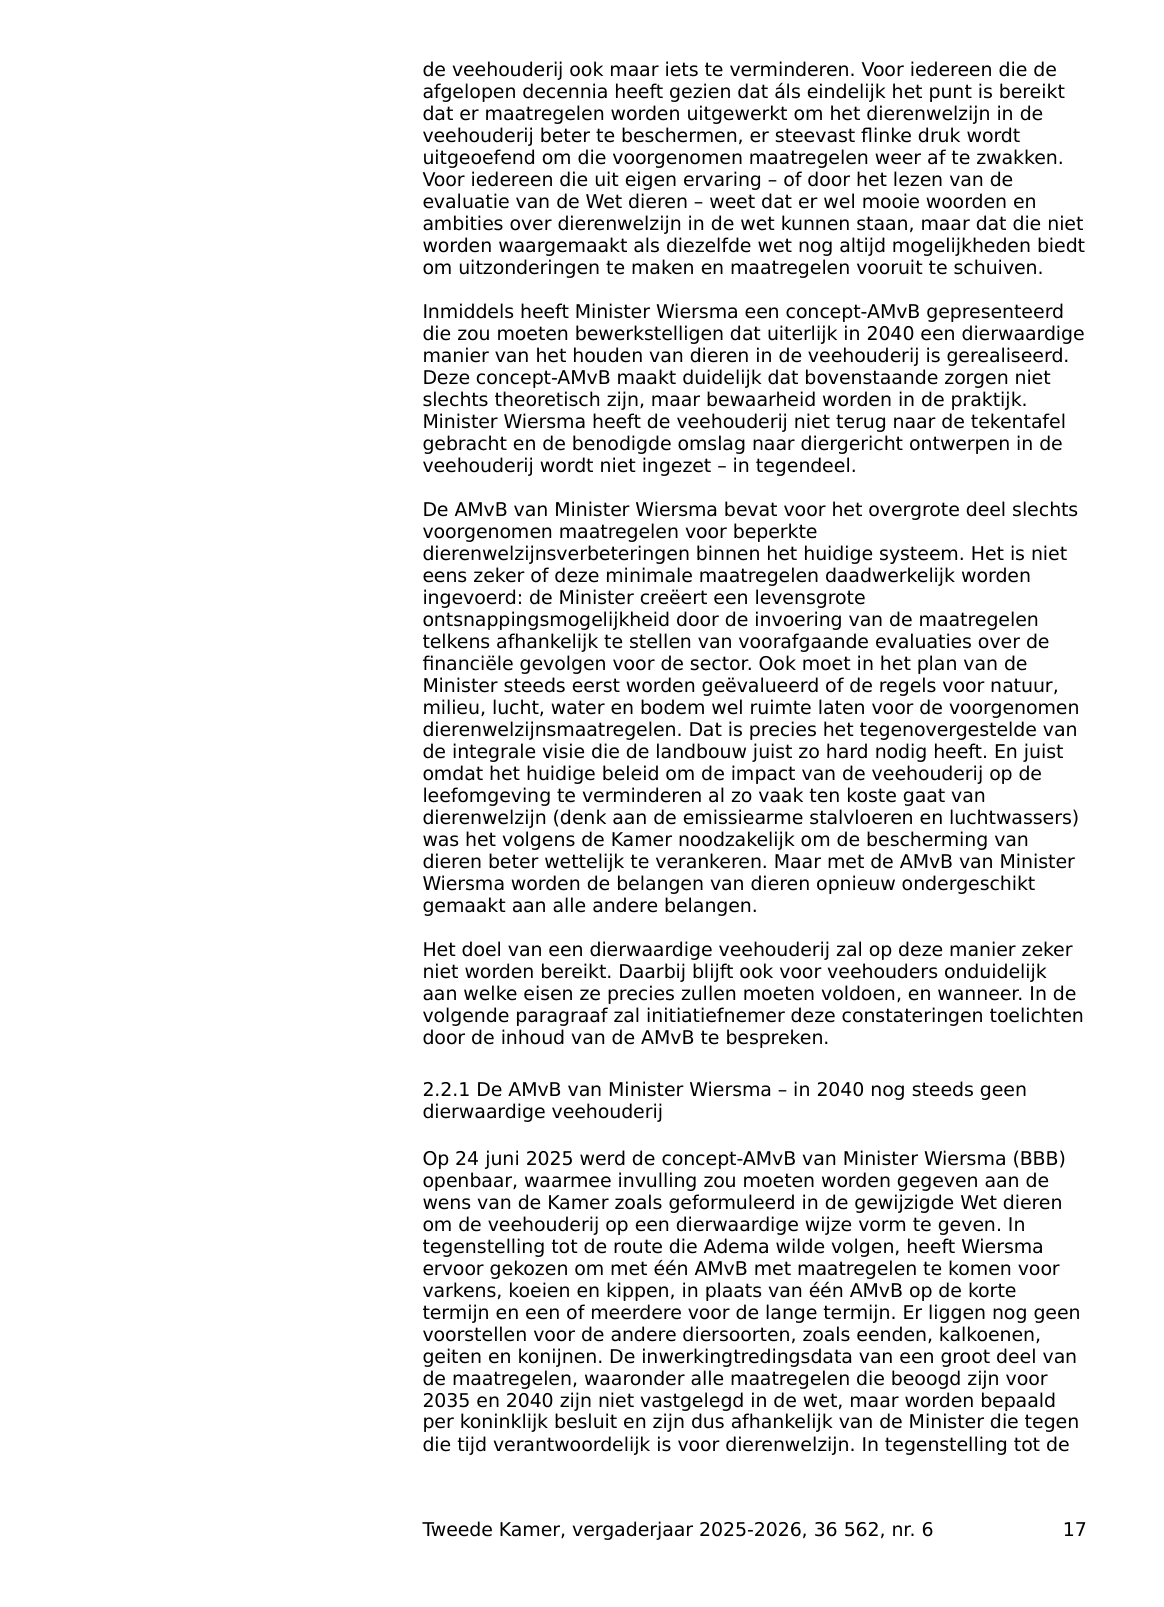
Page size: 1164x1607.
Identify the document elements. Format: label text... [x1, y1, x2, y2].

text Op 24 juni 2025 werd de concept-AMvB van Minister Wiersma (BBB) openbaar, waarmee invulling zou moeten worden gegeven aan de wens van de Kamer zoals geformuleerd in de gewijzigde Wet dieren om de veehouderij op een dierwaardige wijze vorm te geven. In tegenstelling tot de route die Adema wilde volgen, heeft Wiersma ervoor gekozen om met één AMvB met maatregelen te komen voor varkens, koeien en kippen, in plaats van één AMvB op de korte termijn en een of meerdere voor de lange termijn. Er liggen nog geen voorstellen voor de andere diersoorten, zoals eenden, kalkoenen, geiten en konijnen. De inwerkingtredingsdata van een groot deel van de maatregelen, waaronder alle maatregelen die beoogd zijn voor 2035 en 2040 zijn niet vastgelegd in de wet, maar worden bepaald per koninklijk besluit en zijn dus afhankelijk van de Minister die tegen die tijd verantwoordelijk is voor dierenwelzijn. In tegenstelling tot de [422, 1148, 1087, 1455]
text Het doel van een dierwaardige veehouderij zal op deze manier zeker niet worden bereikt. Daarbij blijft ook voor veehouders onduidelijk aan welke eisen ze precies zullen moeten voldoen, en wanneer. In de volgende paragraaf zal initiatiefnemer deze constateringen toelichten door de inhoud van de AMvB te bespreken. [422, 939, 1087, 1049]
text De AMvB van Minister Wiersma bevat voor het overgrote deel slechts voorgenomen maatregelen voor beperkte dierenwelzijnsverbeteringen binnen het huidige systeem. Het is niet eens zeker of deze minimale maatregelen daadwerkelijk worden ingevoerd: de Minister creëert een levensgrote ontsnappingsmogelijkheid door de invoering van de maatregelen telkens afhankelijk te stellen van voorafgaande evaluaties over de financiële gevolgen voor de sector. Ook moet in het plan van de Minister steeds eerst worden geëvalueerd of de regels voor natuur, milieu, lucht, water en bodem wel ruimte laten voor de voorgenomen dierenwelzijnsmaatregelen. Dat is precies het tegenovergestelde van de integrale visie die de landbouw juist zo hard nodig heeft. En juist omdat het huidige beleid om de impact van de veehouderij op de leefomgeving te verminderen al zo vaak ten koste gaat van dierenwelzijn (denk aan de emissiearme stalvloeren en luchtwassers) was het volgens de Kamer noodzakelijk om de bescherming van dieren beter wettelijk te verankeren. Maar met de AMvB van Minister Wiersma worden de belangen van dieren opnieuw ondergeschikt gemaakt aan alle andere belangen. [422, 499, 1087, 917]
subtitle 2.2.1 De AMvB van Minister Wiersma – in 2040 nog steeds geen dierwaardige veehouderij [422, 1079, 1087, 1123]
text Inmiddels heeft Minister Wiersma een concept-AMvB gepresenteerd die zou moeten bewerkstelligen dat uiterlijk in 2040 een dierwaardige manier van het houden van dieren in de veehouderij is gerealiseerd. Deze concept-AMvB maakt duidelijk dat bovenstaande zorgen niet slechts theoretisch zijn, maar bewaarheid worden in de praktijk. Minister Wiersma heeft de veehouderij niet terug naar de tekentafel gebracht en de benodigde omslag naar diergericht ontwerpen in de veehouderij wordt niet ingezet – in tegendeel. [422, 301, 1087, 477]
text de veehouderij ook maar iets te verminderen. Voor iedereen die de afgelopen decennia heeft gezien dat áls eindelijk het punt is bereikt dat er maatregelen worden uitgewerkt om het dierenwelzijn in de veehouderij beter te beschermen, er steevast flinke druk wordt uitgeoefend om die voorgenomen maatregelen weer af te zwakken. Voor iedereen die uit eigen ervaring – of door het lezen van de evaluatie van de Wet dieren – weet dat er wel mooie woorden en ambities over dierenwelzijn in de wet kunnen staan, maar dat die niet worden waargemaakt als diezelfde wet nog altijd mogelijkheden biedt om uitzonderingen te maken en maatregelen vooruit te schuiven. [422, 59, 1087, 279]
